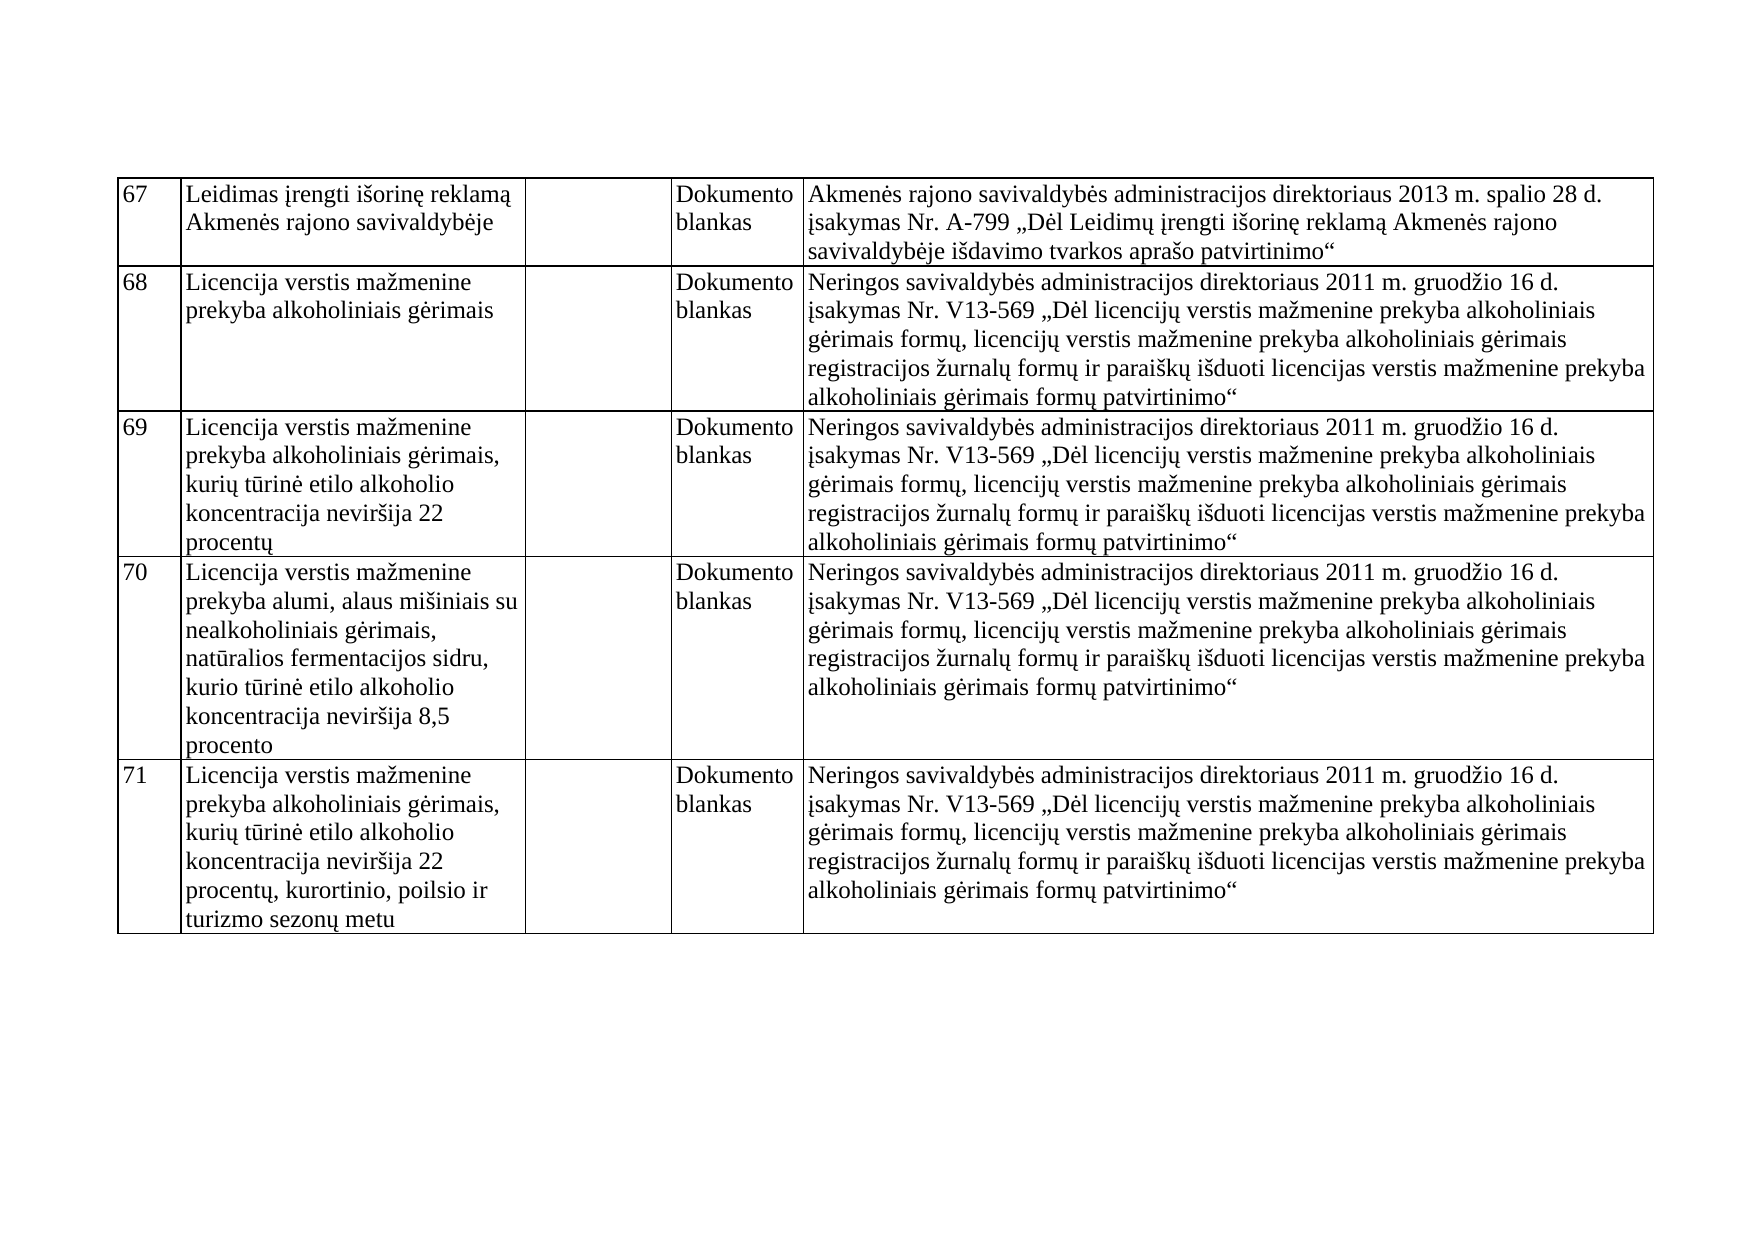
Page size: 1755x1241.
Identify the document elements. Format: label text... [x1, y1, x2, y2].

table_cell [526, 179, 671, 265]
table_cell Dokumento blankas [672, 412, 803, 556]
table_cell 68 [119, 267, 180, 410]
table_cell [526, 760, 671, 932]
table_cell Licencija verstis mažmenine prekyba alkoholiniais gėrimais, kurių tūrinė etilo alkoholio koncentracija neviršija 22 procentų, kurortinio, poilsio ir turizmo sezonų metu [182, 760, 525, 932]
table_cell Dokumento blankas [672, 557, 803, 758]
table_cell Leidimas įrengti išorinę reklamą Akmenės rajono savivaldybėje [182, 179, 525, 265]
table_cell Neringos savivaldybės administracijos direktoriaus 2011 m. gruodžio 16 d. įsakymas Nr. V13-569 „Dėl licencijų verstis mažmenine prekyba alkoholiniais gėrimais formų, licencijų verstis mažmenine prekyba alkoholiniais gėrimais registracijos žurnalų formų ir paraiškų išduoti licencijas verstis mažmenine prekyba alkoholiniais gėrimais formų patvirtinimo“ [804, 760, 1653, 932]
table_cell Licencija verstis mažmenine prekyba alkoholiniais gėrimais [182, 267, 525, 410]
table_cell [526, 557, 671, 758]
table_cell Licencija verstis mažmenine prekyba alumi, alaus mišiniais su nealkoholiniais gėrimais, natūralios fermentacijos sidru, kurio tūrinė etilo alkoholio koncentracija neviršija 8,5 procento [182, 557, 525, 758]
table_cell Dokumento blankas [672, 760, 803, 932]
table_cell Neringos savivaldybės administracijos direktoriaus 2011 m. gruodžio 16 d. įsakymas Nr. V13-569 „Dėl licencijų verstis mažmenine prekyba alkoholiniais gėrimais formų, licencijų verstis mažmenine prekyba alkoholiniais gėrimais registracijos žurnalų formų ir paraiškų išduoti licencijas verstis mažmenine prekyba alkoholiniais gėrimais formų patvirtinimo“ [804, 412, 1653, 556]
table_cell 71 [119, 760, 180, 932]
table_cell Neringos savivaldybės administracijos direktoriaus 2011 m. gruodžio 16 d. įsakymas Nr. V13-569 „Dėl licencijų verstis mažmenine prekyba alkoholiniais gėrimais formų, licencijų verstis mažmenine prekyba alkoholiniais gėrimais registracijos žurnalų formų ir paraiškų išduoti licencijas verstis mažmenine prekyba alkoholiniais gėrimais formų patvirtinimo“ [804, 557, 1653, 758]
table_cell [526, 412, 671, 556]
table_cell 70 [119, 557, 180, 758]
table_cell [526, 267, 671, 410]
table_cell Akmenės rajono savivaldybės administracijos direktoriaus 2013 m. spalio 28 d. įsakymas Nr. A-799 „Dėl Leidimų įrengti išorinę reklamą Akmenės rajono savivaldybėje išdavimo tvarkos aprašo patvirtinimo“ [804, 179, 1653, 265]
table_cell Dokumento blankas [672, 267, 803, 410]
table_cell Dokumento blankas [672, 179, 803, 265]
table_cell 67 [119, 179, 180, 265]
table_cell Neringos savivaldybės administracijos direktoriaus 2011 m. gruodžio 16 d. įsakymas Nr. V13-569 „Dėl licencijų verstis mažmenine prekyba alkoholiniais gėrimais formų, licencijų verstis mažmenine prekyba alkoholiniais gėrimais registracijos žurnalų formų ir paraiškų išduoti licencijas verstis mažmenine prekyba alkoholiniais gėrimais formų patvirtinimo“ [804, 267, 1653, 410]
table_cell 69 [119, 412, 180, 556]
table_cell Licencija verstis mažmenine prekyba alkoholiniais gėrimais, kurių tūrinė etilo alkoholio koncentracija neviršija 22 procentų [182, 412, 525, 556]
